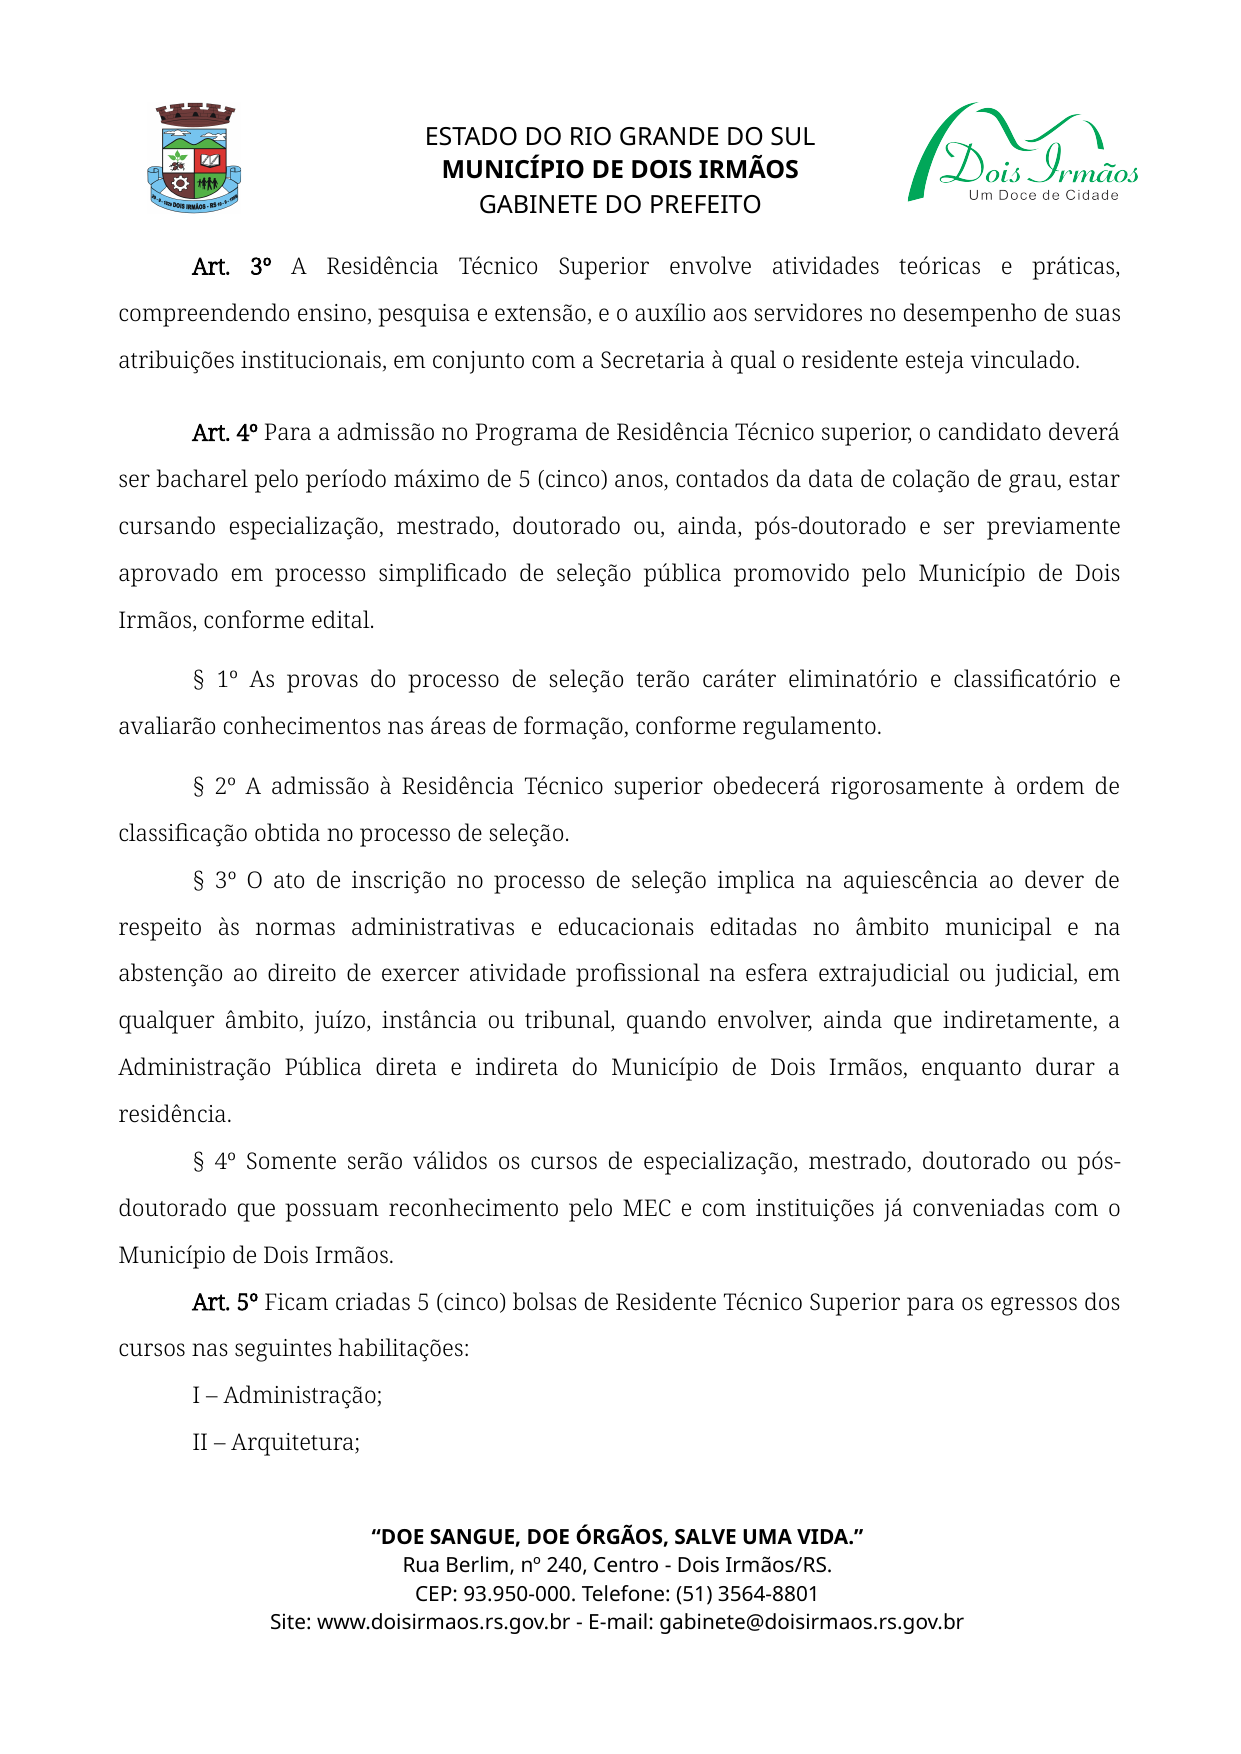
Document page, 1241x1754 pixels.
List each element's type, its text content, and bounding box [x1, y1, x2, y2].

text II – Arquitetura; [118, 1426, 1122, 1457]
text § 3º O ato de inscrição no processo de seleção implica na aquiescência ao dever de respeito às normas administrativas e educacionais editadas no âmbito municipal e na abstenção ao direito de exercer atividade profissional na esfera extrajudicial ou judicial, em qualquer âmbito, juízo, instância ou tribunal, quando envolver, ainda que indiretamente, a Administração Pública direta e indireta do Município de Dois Irmãos, enquanto durar a residência. [118, 863, 1122, 1129]
text § 4º Somente serão válidos os cursos de especialização, mestrado, doutorado ou pós-doutorado que possuam reconhecimento pelo MEC e com instituições já conveniadas com o Município de Dois Irmãos. [118, 1145, 1122, 1270]
picture [907, 102, 1138, 202]
text Art. 3º A Residência Técnico Superior envolve atividades teóricas e práticas, compreendendo ensino, pesquisa e extensão, e o auxílio aos servidores no desempenho de suas atribuições institucionais, em conjunto com a Secretaria à qual o residente esteja vinculado. [118, 250, 1122, 375]
text § 2º A admissão à Residência Técnico superior obedecerá rigorosamente à ordem de classificação obtida no processo de seleção. [118, 770, 1122, 848]
text Art. 5º Ficam criadas 5 (cinco) bolsas de Residente Técnico Superior para os egressos dos cursos nas seguintes habilitações: [118, 1285, 1122, 1363]
text § 1º As provas do processo de seleção terão caráter eliminatório e classificatório e avaliarão conhecimentos nas áreas de formação, conforme regulamento. [118, 663, 1122, 741]
picture [147, 102, 242, 214]
text Art. 4º Para a admissão no Programa de Residência Técnico superior, o candidato deverá ser bacharel pelo período máximo de 5 (cinco) anos, contados da data de colação de grau, estar cursando especialização, mestrado, doutorado ou, ainda, pós-doutorado e ser previamente aprovado em processo simplificado de seleção pública promovido pelo Município de Dois Irmãos, conforme edital. [118, 416, 1122, 635]
text I – Administração; [118, 1379, 1122, 1410]
